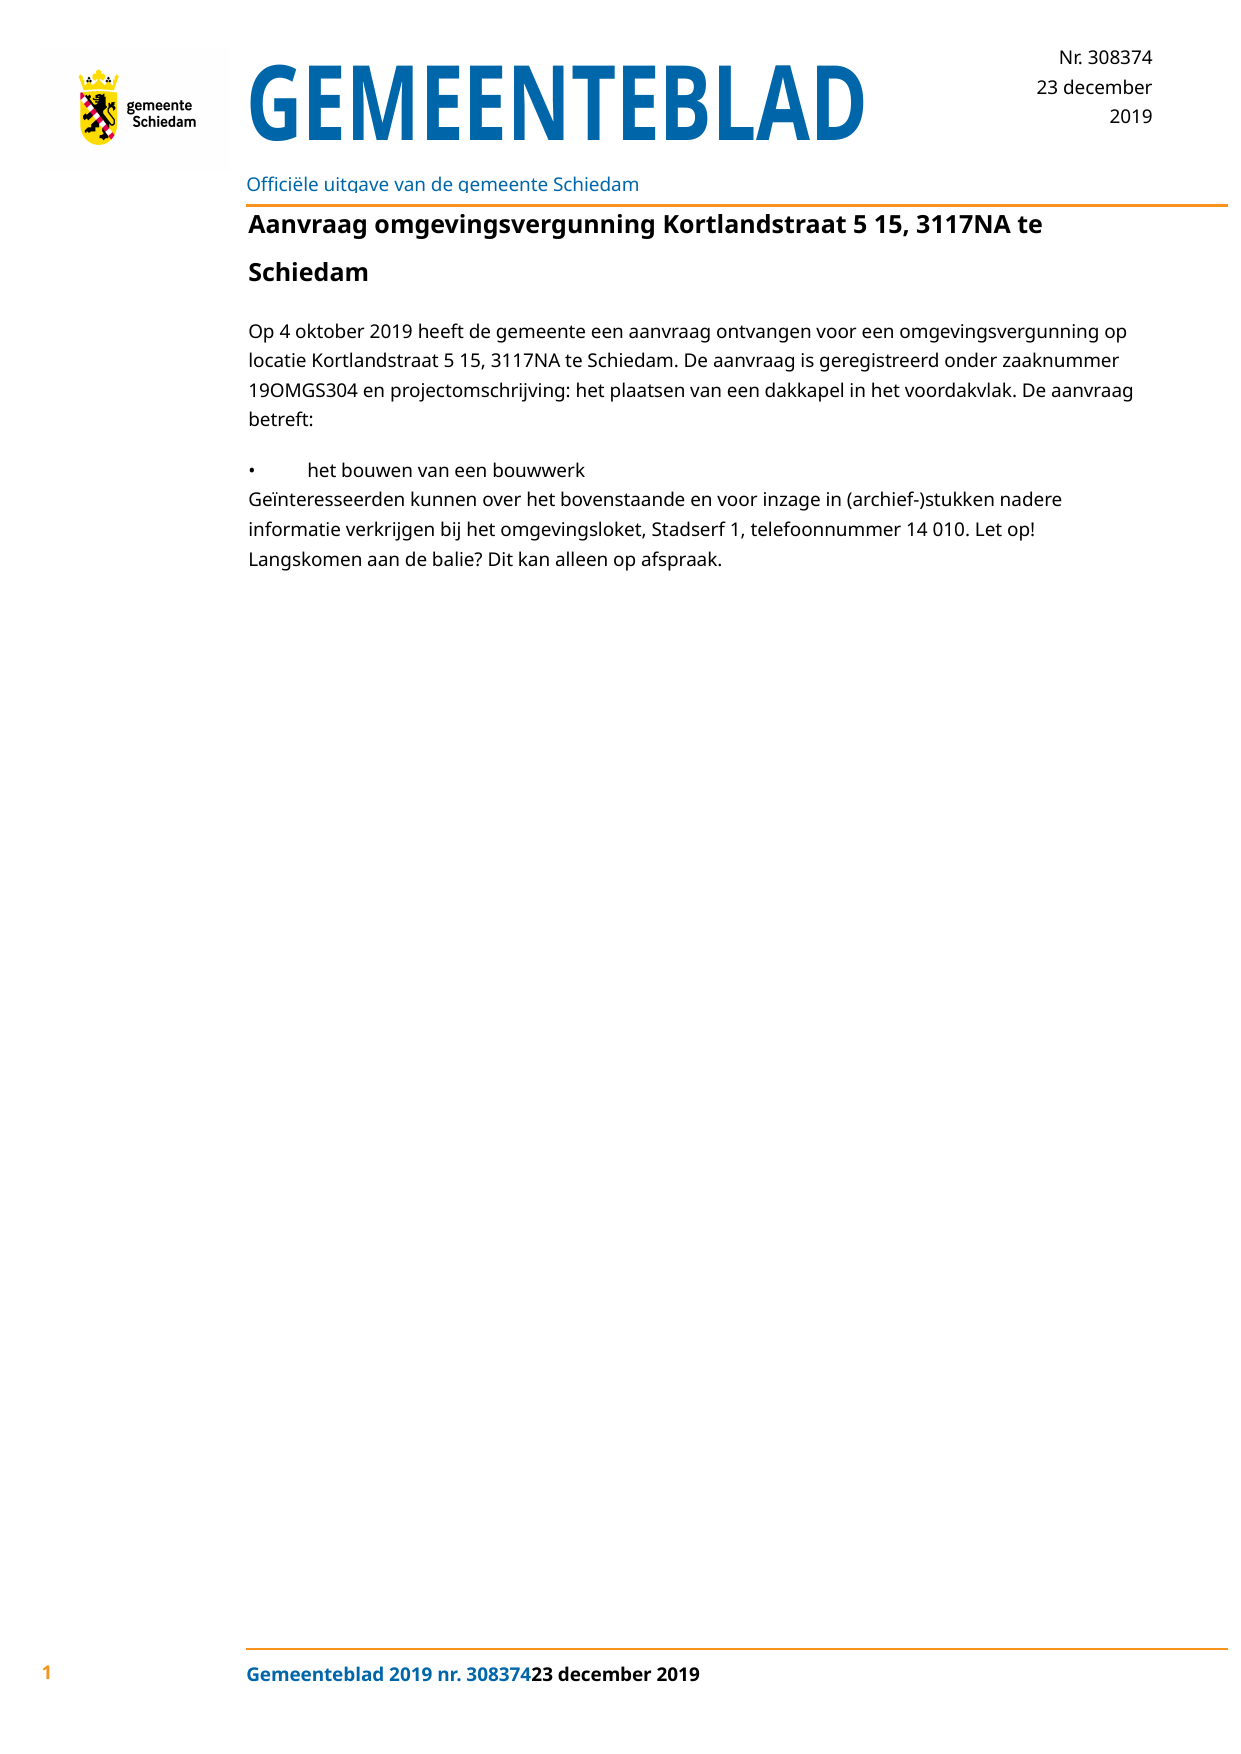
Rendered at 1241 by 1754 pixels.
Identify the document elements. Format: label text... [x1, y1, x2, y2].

text Geïnteresseerden kunnen over het bovenstaande en voor inzage in (archief-)stukken nadere informatie verkrijgen bij het omgevingsloket, Stadserf 1, telefoonnummer 14 010. Let op! Langskomen aan de balie? Dit kan alleen op afspraak. [248, 487, 1152, 572]
list het bouwen van een bouwwerk [248, 457, 1152, 483]
picture [41, 47, 231, 172]
text Aanvraag omgevingsvergunning Kortlandstraat 5 15, 3117NA te Schiedam [248, 207, 1152, 288]
text Op 4 oktober 2019 heeft de gemeente een aanvraag ontvangen voor een omgevingsvergunning op locatie Kortlandstraat 5 15, 3117NA te Schiedam. De aanvraag is geregistreerd onder zaaknummer 19OMGS304 en projectomschrijving: het plaatsen van een dakkapel in het voordakvlak. De aanvraag betreft: [248, 318, 1152, 432]
